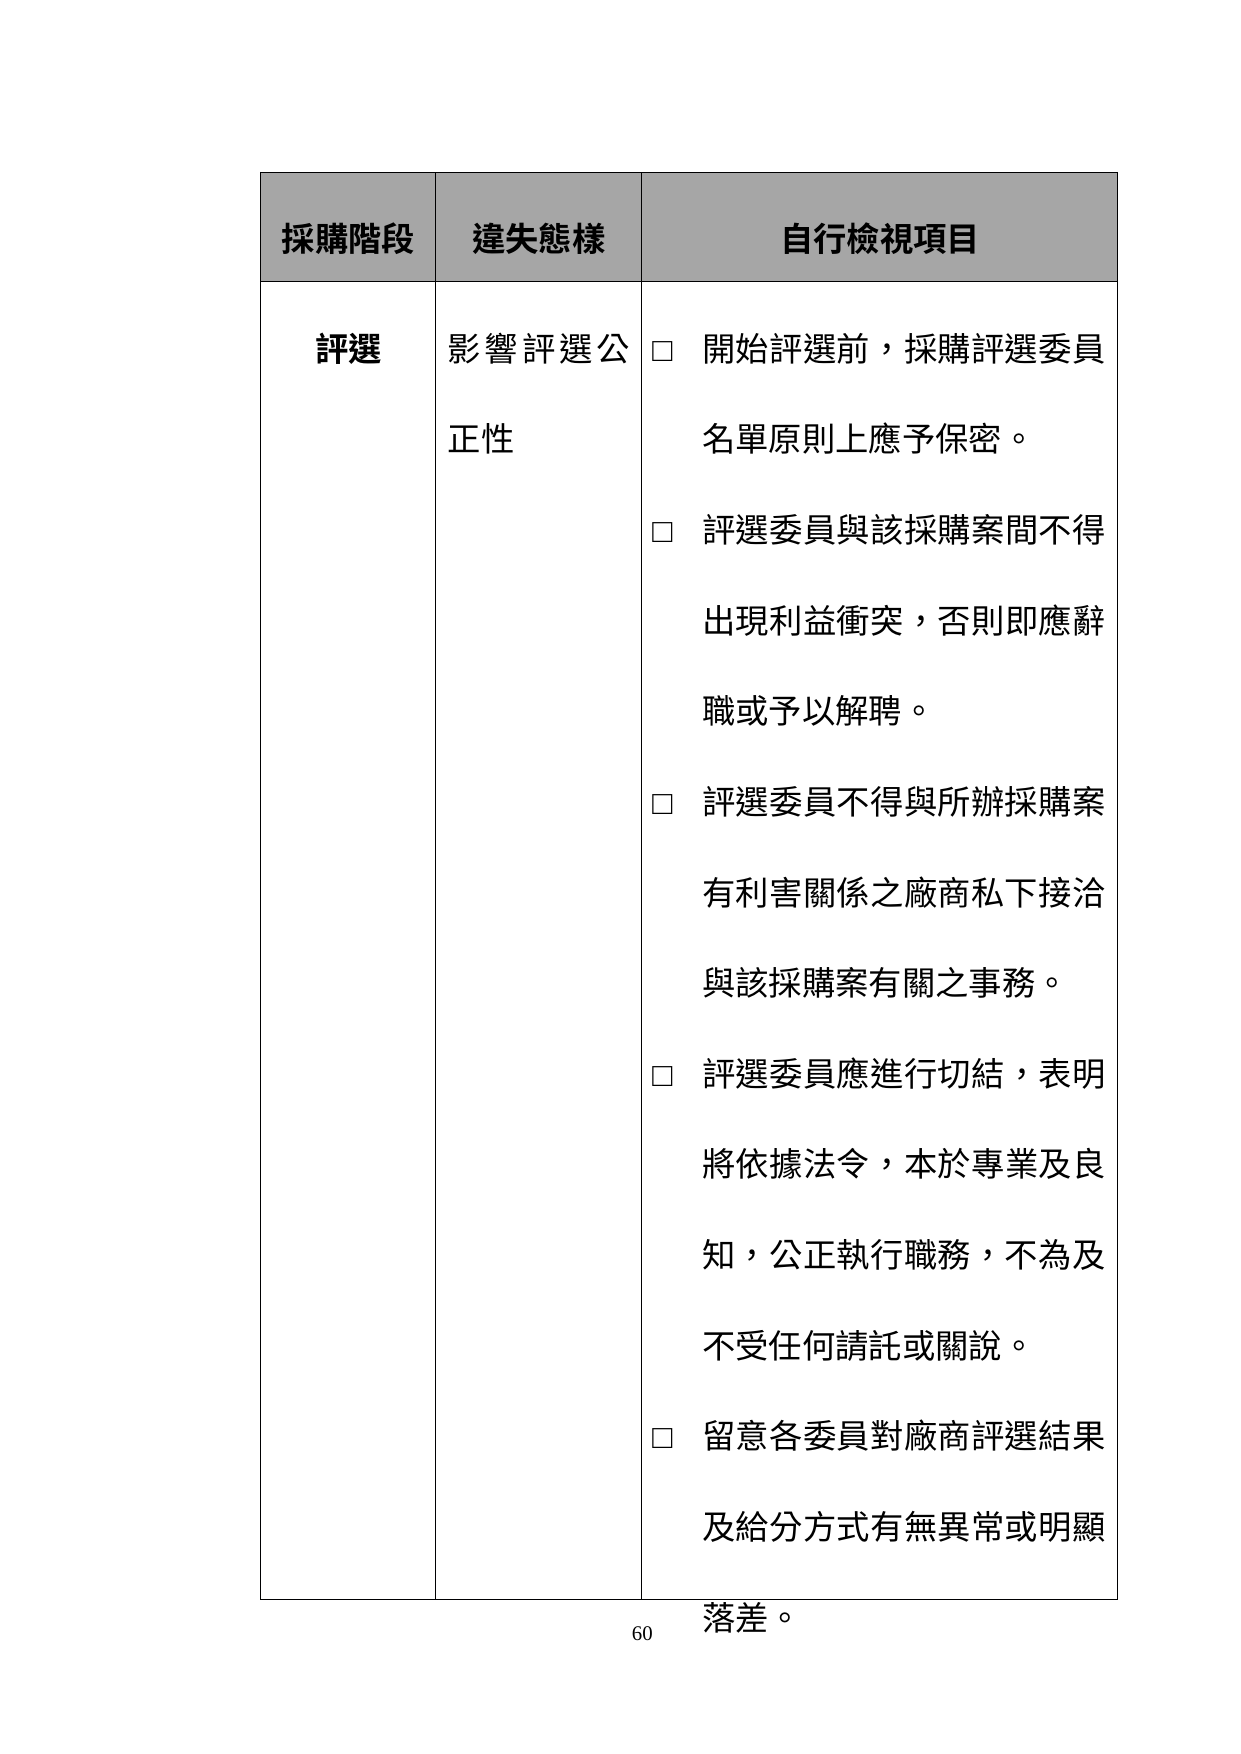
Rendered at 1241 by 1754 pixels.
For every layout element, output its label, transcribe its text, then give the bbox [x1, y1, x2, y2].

table_header 違失態樣 [436, 173, 641, 281]
table_header 採購階段 [261, 173, 435, 281]
table_cell 影響評選公正性 [436, 282, 641, 1599]
table_cell 評選 [261, 282, 435, 1599]
table_header 自行檢視項目 [642, 173, 1117, 281]
table_cell 開始評選前，採購評選委員名單原則上應予保密。 評選委員與該採購案間不得出現利益衝突，否則即應辭職或予以解聘。 評選委員不得與所辦採購案有利害關係之廠商私下接洽與該採購案有關之事務。 評選委員應進行切結，表明將依據法令，本於專業及良知，公正執行職務，不為及不受任何請託或關說。 留意各委員對廠商評選結果及給分方式有無異常或明顯落差。 [642, 282, 1117, 1599]
